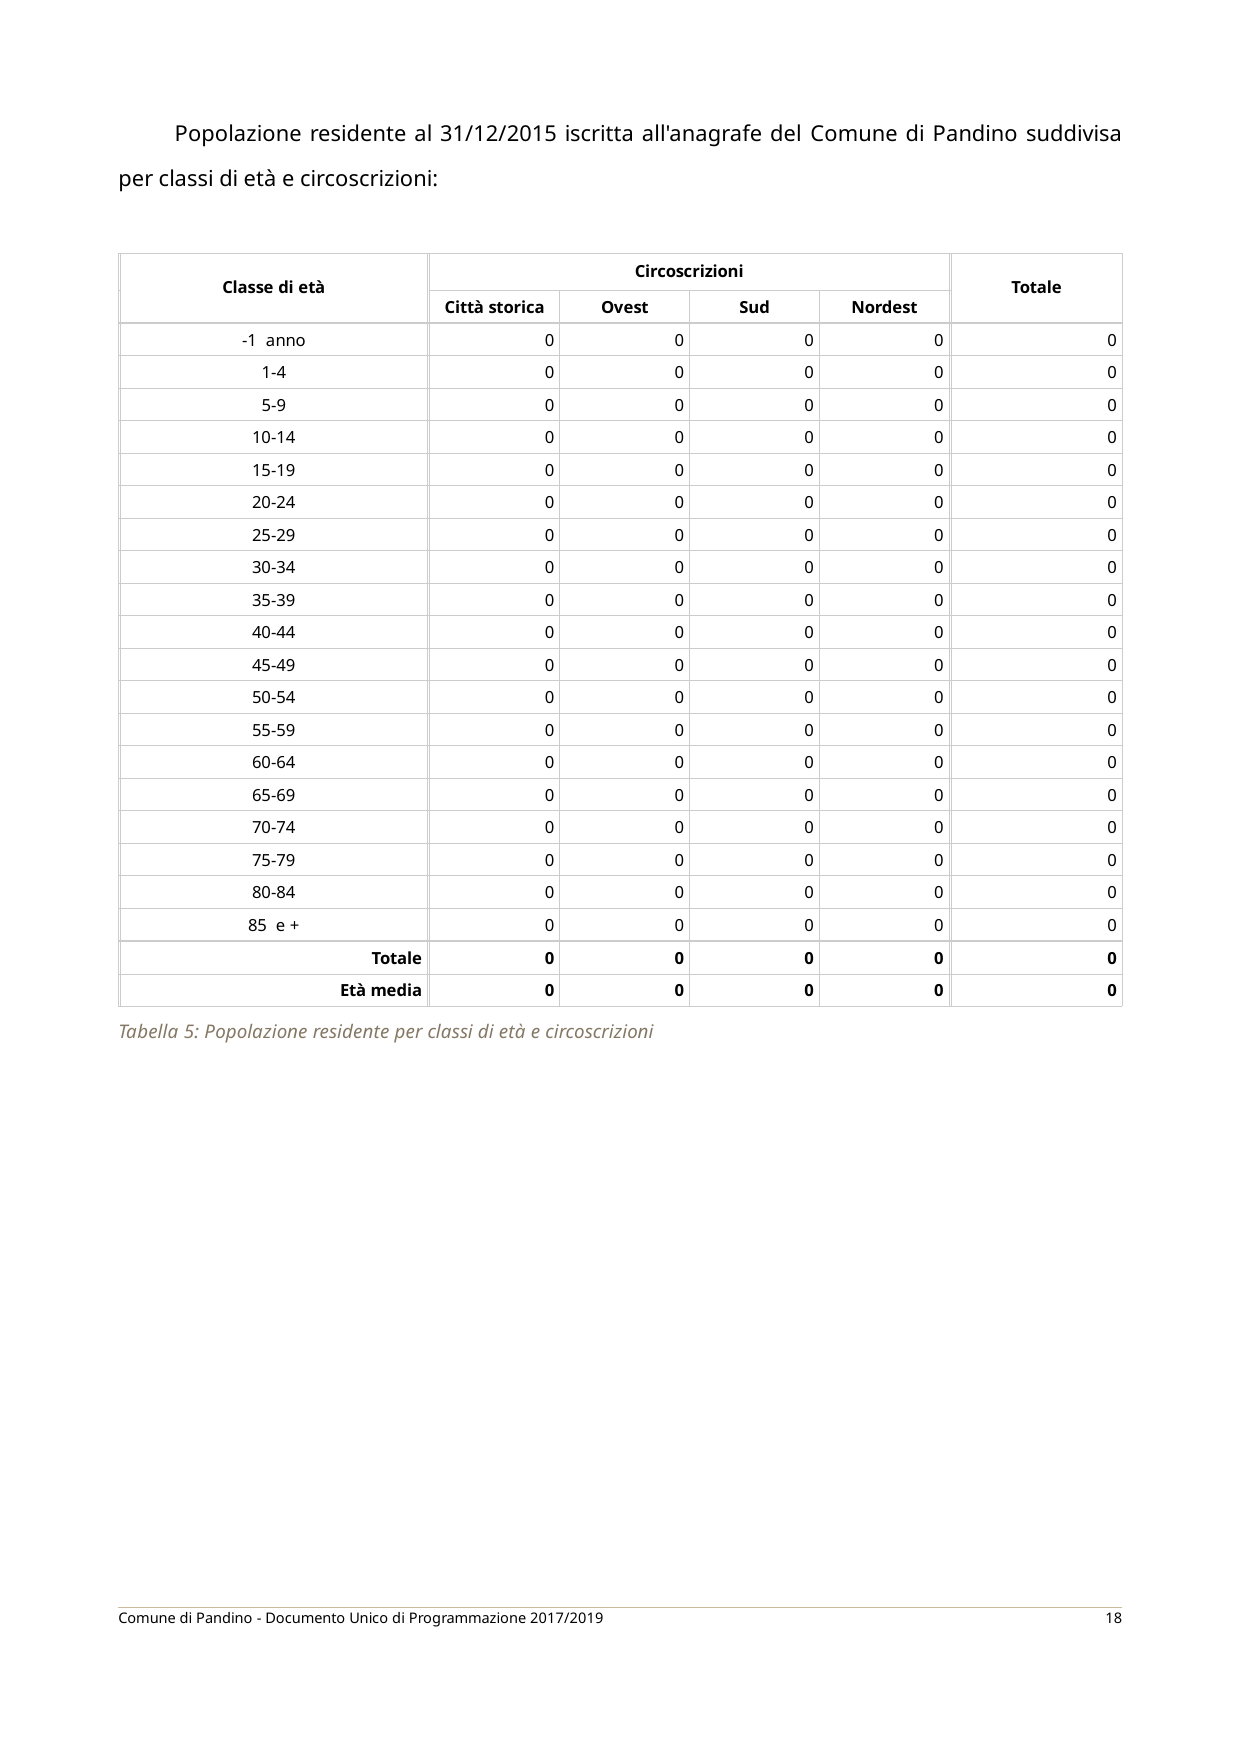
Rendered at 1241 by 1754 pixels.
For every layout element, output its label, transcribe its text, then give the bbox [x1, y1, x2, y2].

table_cell 0 [952, 519, 1122, 550]
table_cell Nordest [820, 291, 949, 322]
table_cell 0 [952, 844, 1122, 875]
table_cell 0 [952, 649, 1122, 680]
table_cell Sud [690, 291, 819, 322]
table_cell 0 [430, 975, 559, 1006]
table_cell 0 [952, 584, 1122, 615]
table_cell 0 [820, 421, 949, 453]
table_cell 0 [560, 876, 689, 908]
table_header Circoscrizioni [430, 254, 949, 290]
table_cell 0 [820, 876, 949, 908]
table_cell 0 [690, 975, 819, 1006]
table_cell Città storica [430, 291, 559, 322]
table_cell 0 [560, 551, 689, 583]
table_cell 40-44 [121, 616, 427, 648]
table_cell 70-74 [121, 811, 427, 843]
table_cell 0 [430, 811, 559, 843]
table_cell 0 [430, 421, 559, 453]
table_cell 0 [430, 389, 559, 420]
table_cell 0 [430, 909, 559, 940]
table_cell 0 [952, 876, 1122, 908]
table_cell Totale [121, 942, 427, 973]
table_cell 0 [430, 714, 559, 745]
table_cell 0 [952, 616, 1122, 648]
table_cell 45-49 [121, 649, 427, 680]
table_cell 0 [820, 746, 949, 778]
table_cell 0 [820, 681, 949, 713]
table_cell Età media [121, 975, 427, 1006]
table_cell 0 [430, 844, 559, 875]
table_cell 0 [560, 746, 689, 778]
table_cell 0 [690, 616, 819, 648]
table_cell 0 [820, 714, 949, 745]
table_cell 0 [560, 616, 689, 648]
table_cell 0 [952, 811, 1122, 843]
table_cell 0 [560, 811, 689, 843]
table_cell 20-24 [121, 486, 427, 518]
table_header Totale [952, 254, 1122, 322]
table_cell 0 [430, 356, 559, 388]
table_cell 0 [560, 942, 689, 973]
table_cell 10-14 [121, 421, 427, 453]
text Tabella 5: Popolazione residente per classi di età e circoscrizioni [118, 1018, 1122, 1044]
table_cell 65-69 [121, 779, 427, 810]
table_cell 0 [430, 616, 559, 648]
table_cell 0 [690, 519, 819, 550]
table_cell 0 [560, 975, 689, 1006]
table_cell 0 [690, 942, 819, 973]
table_header Classe di età [121, 254, 427, 322]
table_cell 0 [820, 324, 949, 355]
table_cell 0 [820, 942, 949, 973]
table_cell 0 [560, 389, 689, 420]
table_cell 0 [560, 519, 689, 550]
table_cell 0 [560, 486, 689, 518]
table_cell 50-54 [121, 681, 427, 713]
table_cell 0 [952, 486, 1122, 518]
table_cell 0 [690, 389, 819, 420]
table_cell 0 [690, 681, 819, 713]
table_cell Ovest [560, 291, 689, 322]
table_cell 0 [820, 616, 949, 648]
table_cell 1-4 [121, 356, 427, 388]
table_cell 0 [690, 551, 819, 583]
table_cell 0 [690, 421, 819, 453]
table_cell 0 [690, 486, 819, 518]
table_cell 0 [690, 454, 819, 485]
table_cell 0 [820, 975, 949, 1006]
table_cell 0 [820, 454, 949, 485]
table_cell 0 [430, 551, 559, 583]
table_cell 0 [430, 519, 559, 550]
table_cell 0 [560, 779, 689, 810]
table_cell 0 [690, 584, 819, 615]
table_cell 5-9 [121, 389, 427, 420]
table_cell 0 [430, 486, 559, 518]
table_cell 0 [560, 454, 689, 485]
table_cell 0 [560, 356, 689, 388]
table_cell 0 [560, 324, 689, 355]
table_cell 0 [952, 779, 1122, 810]
table_cell 75-79 [121, 844, 427, 875]
table_cell 60-64 [121, 746, 427, 778]
table_cell 0 [820, 844, 949, 875]
table_cell 0 [690, 356, 819, 388]
table_cell 0 [820, 909, 949, 940]
table_cell 0 [952, 389, 1122, 420]
table_cell 0 [952, 909, 1122, 940]
table_cell 0 [820, 811, 949, 843]
table_cell 0 [820, 389, 949, 420]
table_cell 0 [952, 942, 1122, 973]
table_cell 0 [952, 681, 1122, 713]
table_cell 0 [820, 649, 949, 680]
table_cell 0 [430, 876, 559, 908]
table_cell 0 [952, 975, 1122, 1006]
table_cell 55-59 [121, 714, 427, 745]
table_cell 0 [952, 454, 1122, 485]
text Popolazione residente al 31/12/2015 iscritta all'anagrafe del Comune di Pandino suddivisa per classi di età e circoscrizioni: [118, 118, 1122, 193]
table_cell 0 [820, 779, 949, 810]
table_cell 0 [560, 584, 689, 615]
table_cell 0 [690, 811, 819, 843]
table_cell 0 [430, 584, 559, 615]
table_cell 0 [952, 746, 1122, 778]
table_cell 0 [560, 844, 689, 875]
table_cell 25-29 [121, 519, 427, 550]
table_cell 0 [952, 324, 1122, 355]
table_cell 0 [560, 421, 689, 453]
table_cell 0 [820, 486, 949, 518]
table_cell 0 [820, 356, 949, 388]
table_cell 80-84 [121, 876, 427, 908]
table_cell 0 [690, 844, 819, 875]
table_cell 0 [690, 746, 819, 778]
table_cell 0 [430, 649, 559, 680]
table_cell 0 [690, 649, 819, 680]
table_cell 0 [430, 324, 559, 355]
table_cell 0 [560, 649, 689, 680]
table_cell 0 [560, 714, 689, 745]
table_cell 0 [952, 551, 1122, 583]
table_cell 0 [952, 356, 1122, 388]
table_cell 0 [690, 324, 819, 355]
table_cell 30-34 [121, 551, 427, 583]
table_cell 0 [430, 681, 559, 713]
table_cell 0 [690, 876, 819, 908]
table_cell 0 [690, 909, 819, 940]
table_cell 0 [820, 551, 949, 583]
table_cell 0 [430, 779, 559, 810]
table_cell 0 [560, 909, 689, 940]
table_cell 35-39 [121, 584, 427, 615]
table_cell 15-19 [121, 454, 427, 485]
table_cell 0 [820, 519, 949, 550]
table_cell -1 anno [121, 324, 427, 355]
table_cell 0 [952, 714, 1122, 745]
table_cell 0 [952, 421, 1122, 453]
table_cell 0 [430, 942, 559, 973]
table_cell 85 e + [121, 909, 427, 940]
table_cell 0 [690, 779, 819, 810]
table_cell 0 [430, 454, 559, 485]
table_cell 0 [820, 584, 949, 615]
table_cell 0 [690, 714, 819, 745]
table_cell 0 [430, 746, 559, 778]
table_cell 0 [560, 681, 689, 713]
